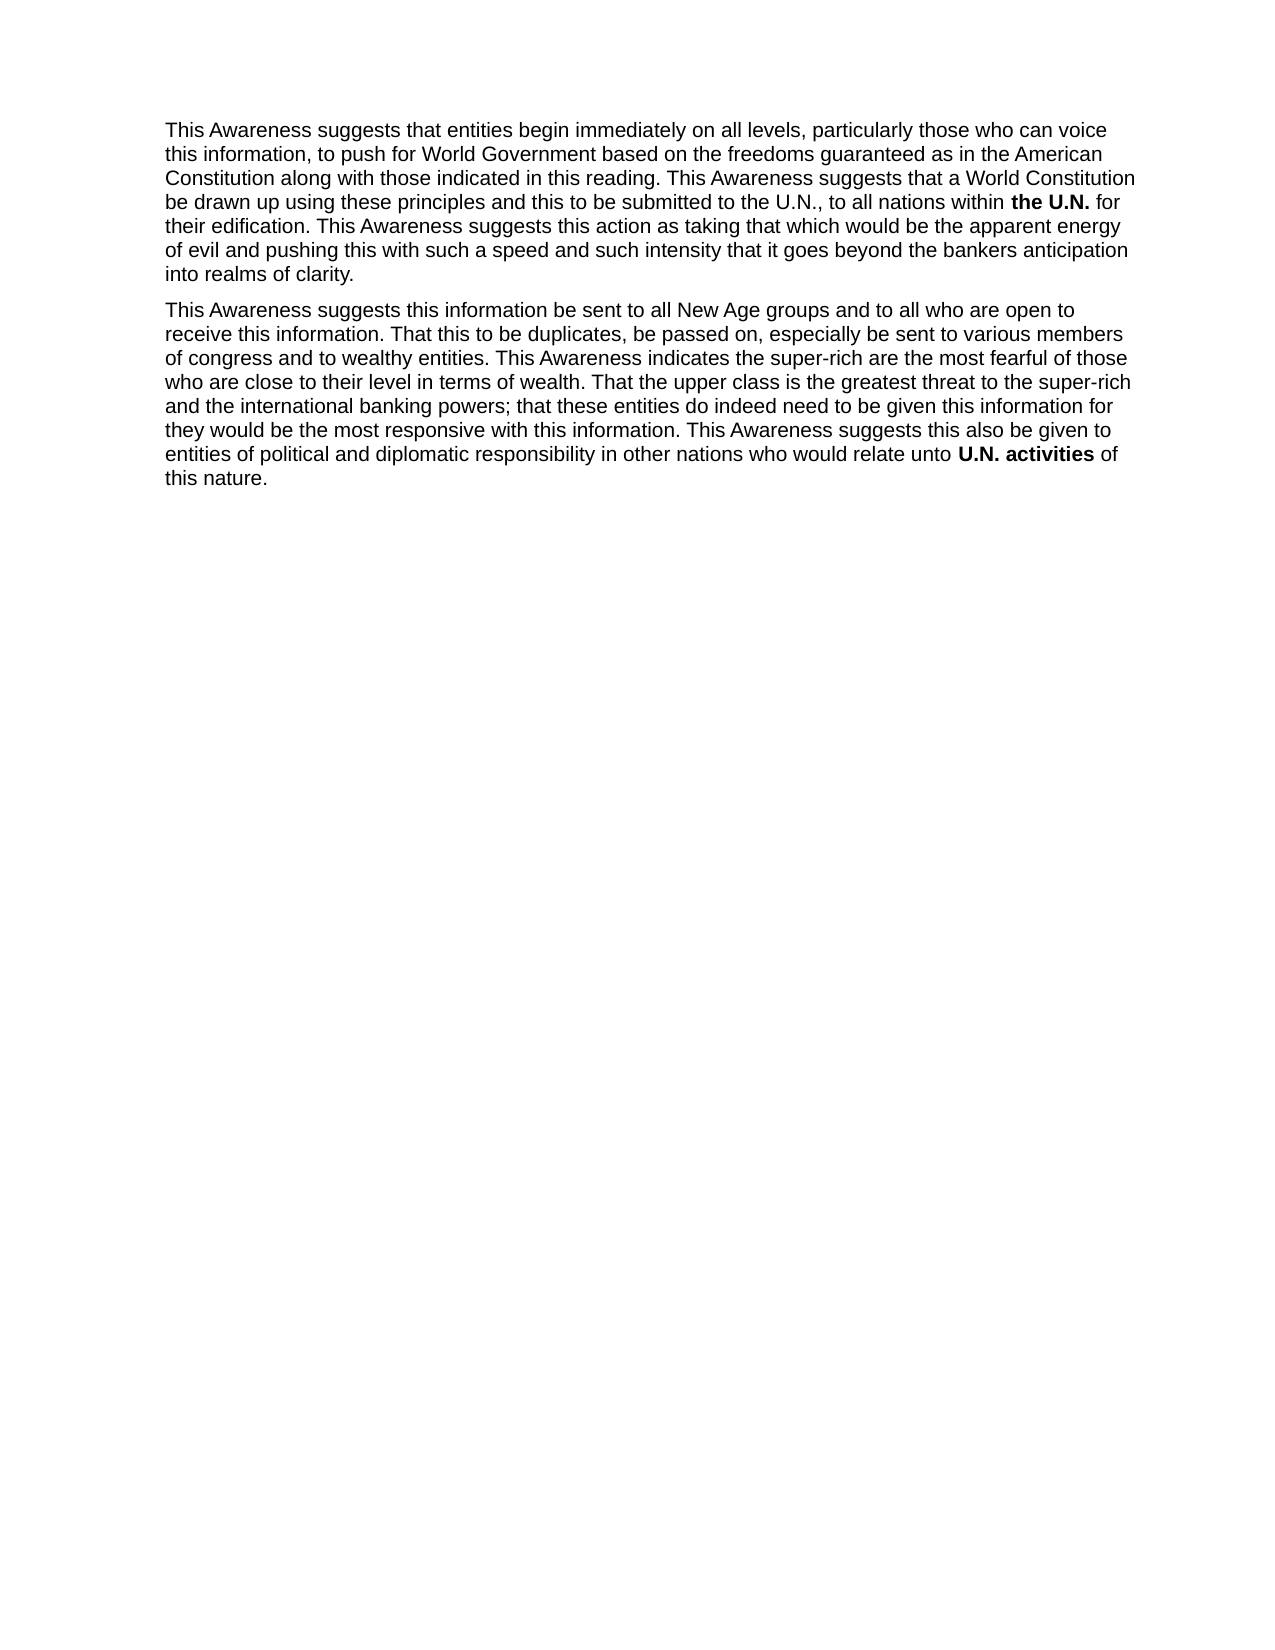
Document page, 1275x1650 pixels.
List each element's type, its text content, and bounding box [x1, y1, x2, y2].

text This Awareness suggests this information be sent to all New Age groups and to all who are open to receive this information. That this to be duplicates, be passed on, especially be sent to various members of congress and to wealthy entities. This Awareness indicates the super-rich are the most fearful of those who are close to their level in terms of wealth. That the upper class is the greatest threat to the super-rich and the international banking powers; that these entities do indeed need to be given this information for they would be the most responsive with this information. This Awareness suggests this also be given to entities of political and diplomatic responsibility in other nations who would relate unto U.N. activities of this nature. [165, 298, 1141, 490]
text This Awareness suggests that entities begin immediately on all levels, particularly those who can voice this information, to push for World Government based on the freedoms guaranteed as in the American Constitution along with those indicated in this reading. This Awareness suggests that a World Constitution be drawn up using these principles and this to be submitted to the U.N., to all nations within the U.N. for their edification. This Awareness suggests this action as taking that which would be the apparent energy of evil and pushing this with such a speed and such intensity that it goes beyond the bankers anticipation into realms of clarity. [165, 118, 1141, 286]
